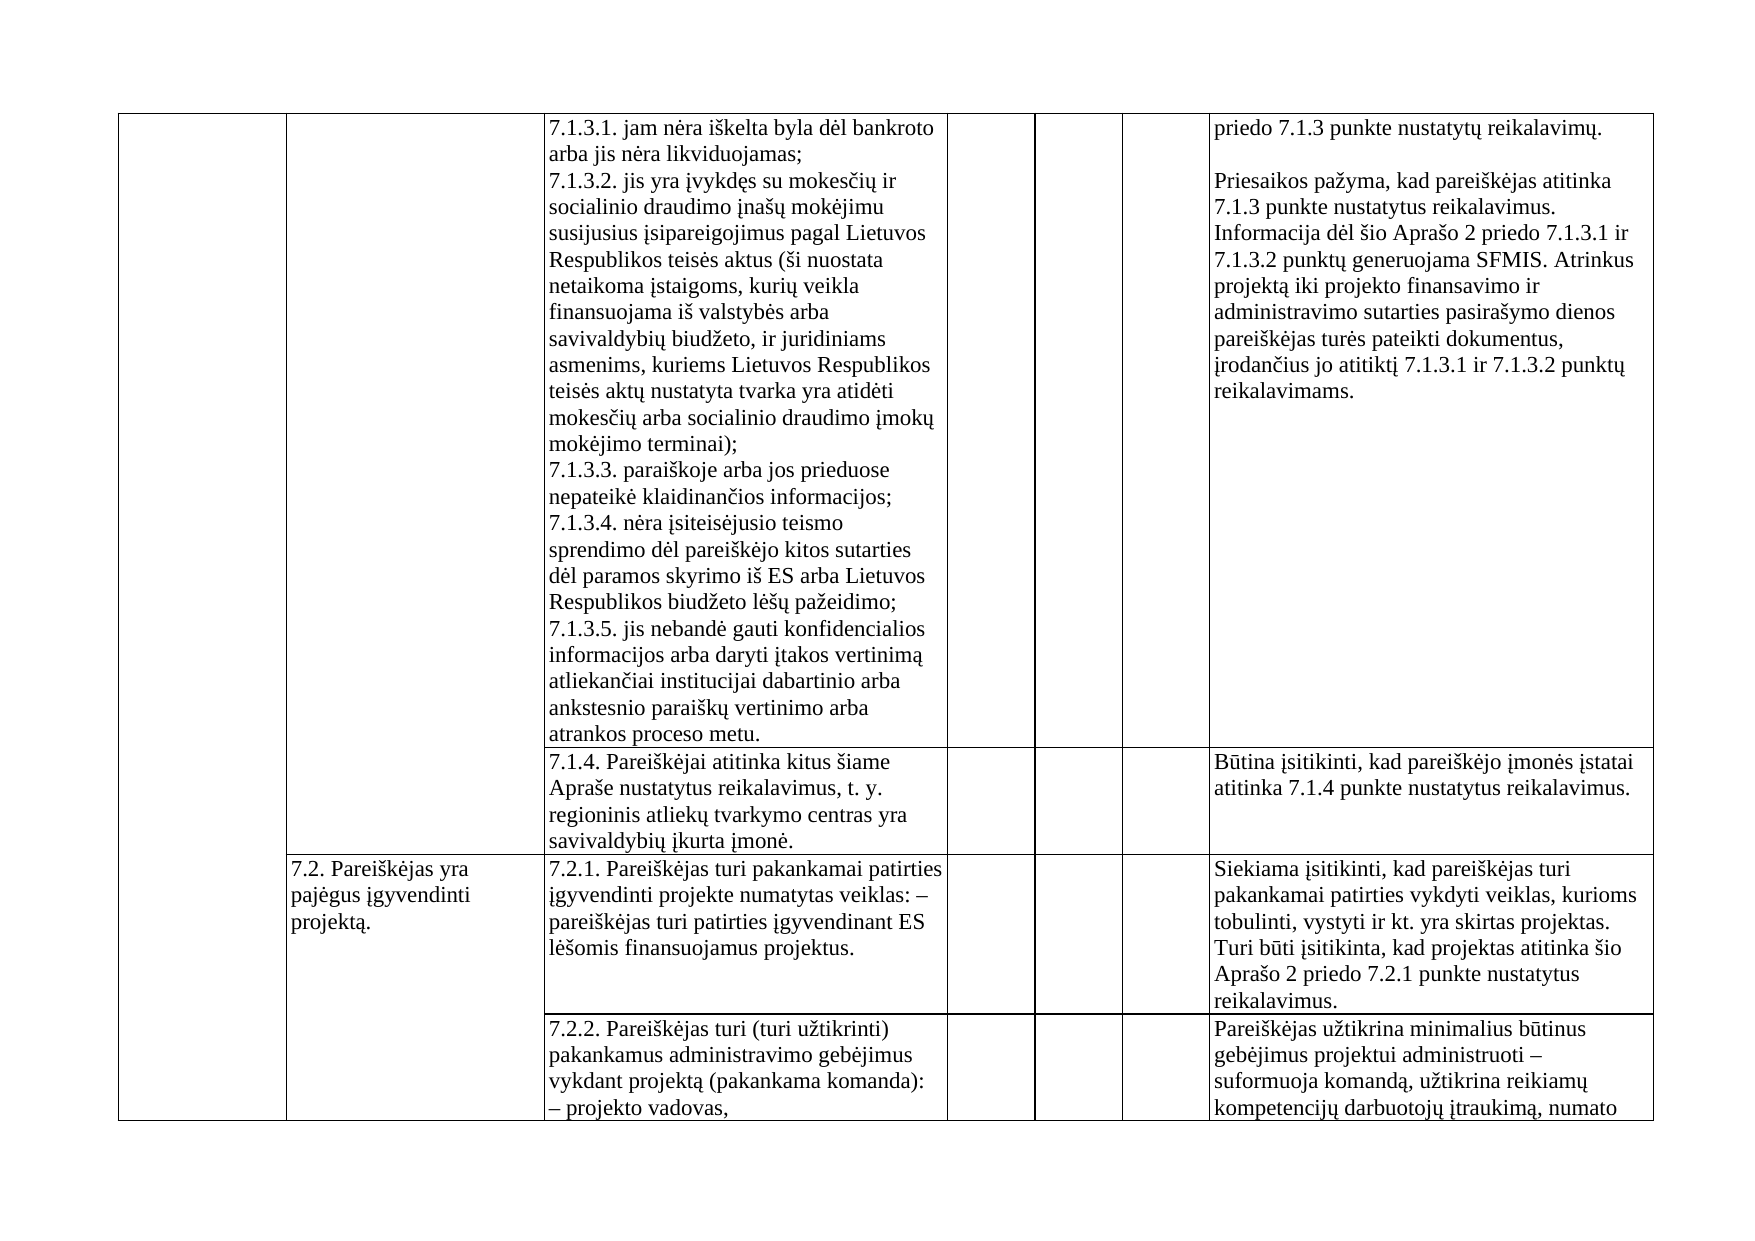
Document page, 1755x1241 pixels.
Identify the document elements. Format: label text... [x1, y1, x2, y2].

table_cell Siekiama įsitikinti, kad pareiškėjas turi pakankamai patirties vykdyti veiklas, kurioms tobulinti, vystyti ir kt. yra skirtas projektas. Turi būti įsitikinta, kad projektas atitinka šio Aprašo 2 priedo 7.2.1 punkte nustatytus reikalavimus. [1210, 855, 1653, 1013]
table_cell 7.1.3.1. jam nėra iškelta byla dėl bankroto arba jis nėra likviduojamas; 7.1.3.2. jis yra įvykdęs su mokesčių ir socialinio draudimo įnašų mokėjimu susijusius įsipareigojimus pagal Lietuvos Respublikos teisės aktus (ši nuostata netaikoma įstaigoms, kurių veikla finansuojama iš valstybės arba savivaldybių biudžeto, ir juridiniams asmenims, kuriems Lietuvos Respublikos teisės aktų nustatyta tvarka yra atidėti mokesčių arba socialinio draudimo įmokų mokėjimo terminai); 7.1.3.3. paraiškoje arba jos prieduose nepateikė klaidinančios informacijos; 7.1.3.4. nėra įsiteisėjusio teismo sprendimo dėl pareiškėjo kitos sutarties dėl paramos skyrimo iš ES arba Lietuvos Respublikos biudžeto lėšų pažeidimo; 7.1.3.5. jis nebandė gauti konfidencialios informacijos arba daryti įtakos vertinimą atliekančiai institucijai dabartinio arba ankstesnio paraiškų vertinimo arba atrankos proceso metu. [545, 114, 947, 746]
table_cell [1036, 855, 1122, 1013]
table_cell Pareiškėjas užtikrina minimalius būtinus gebėjimus projektui administruoti – suformuoja komandą, užtikrina reikiamų kompetencijų darbuotojų įtraukimą, numato [1210, 1015, 1653, 1120]
table_cell priedo 7.1.3 punkte nustatytų reikalavimų. Priesaikos pažyma, kad pareiškėjas atitinka 7.1.3 punkte nustatytus reikalavimus. Informacija dėl šio Aprašo 2 priedo 7.1.3.1 ir 7.1.3.2 punktų generuojama SFMIS. Atrinkus projektą iki projekto finansavimo ir administravimo sutarties pasirašymo dienos pareiškėjas turės pateikti dokumentus, įrodančius jo atitiktį 7.1.3.1 ir 7.1.3.2 punktų reikalavimams. [1210, 114, 1653, 746]
table_cell Būtina įsitikinti, kad pareiškėjo įmonės įstatai atitinka 7.1.4 punkte nustatytus reikalavimus. [1210, 748, 1653, 853]
table_cell [948, 114, 1034, 746]
table_cell [1123, 1015, 1209, 1120]
table_cell [1123, 748, 1209, 853]
table_cell [119, 114, 286, 1120]
table_cell 7.2.1. Pareiškėjas turi pakankamai patirties įgyvendinti projekte numatytas veiklas: – pareiškėjas turi patirties įgyvendinant ES lėšomis finansuojamus projektus. [545, 855, 947, 1013]
table_cell [948, 855, 1034, 1013]
table_cell [287, 114, 544, 853]
table_cell [1123, 114, 1209, 746]
table_cell [1036, 1015, 1122, 1120]
table_cell [1036, 748, 1122, 853]
table_cell 7.2. Pareiškėjas yra pajėgus įgyvendinti projektą. [287, 855, 544, 1120]
table_cell [948, 748, 1034, 853]
table_cell 7.2.2. Pareiškėjas turi (turi užtikrinti) pakankamus administravimo gebėjimus vykdant projektą (pakankama komanda): – projekto vadovas, [545, 1015, 947, 1120]
table_cell [1036, 114, 1122, 746]
table_cell [1123, 855, 1209, 1013]
table_cell 7.1.4. Pareiškėjai atitinka kitus šiame Apraše nustatytus reikalavimus, t. y. regioninis atliekų tvarkymo centras yra savivaldybių įkurta įmonė. [545, 748, 947, 853]
table_cell [948, 1015, 1034, 1120]
